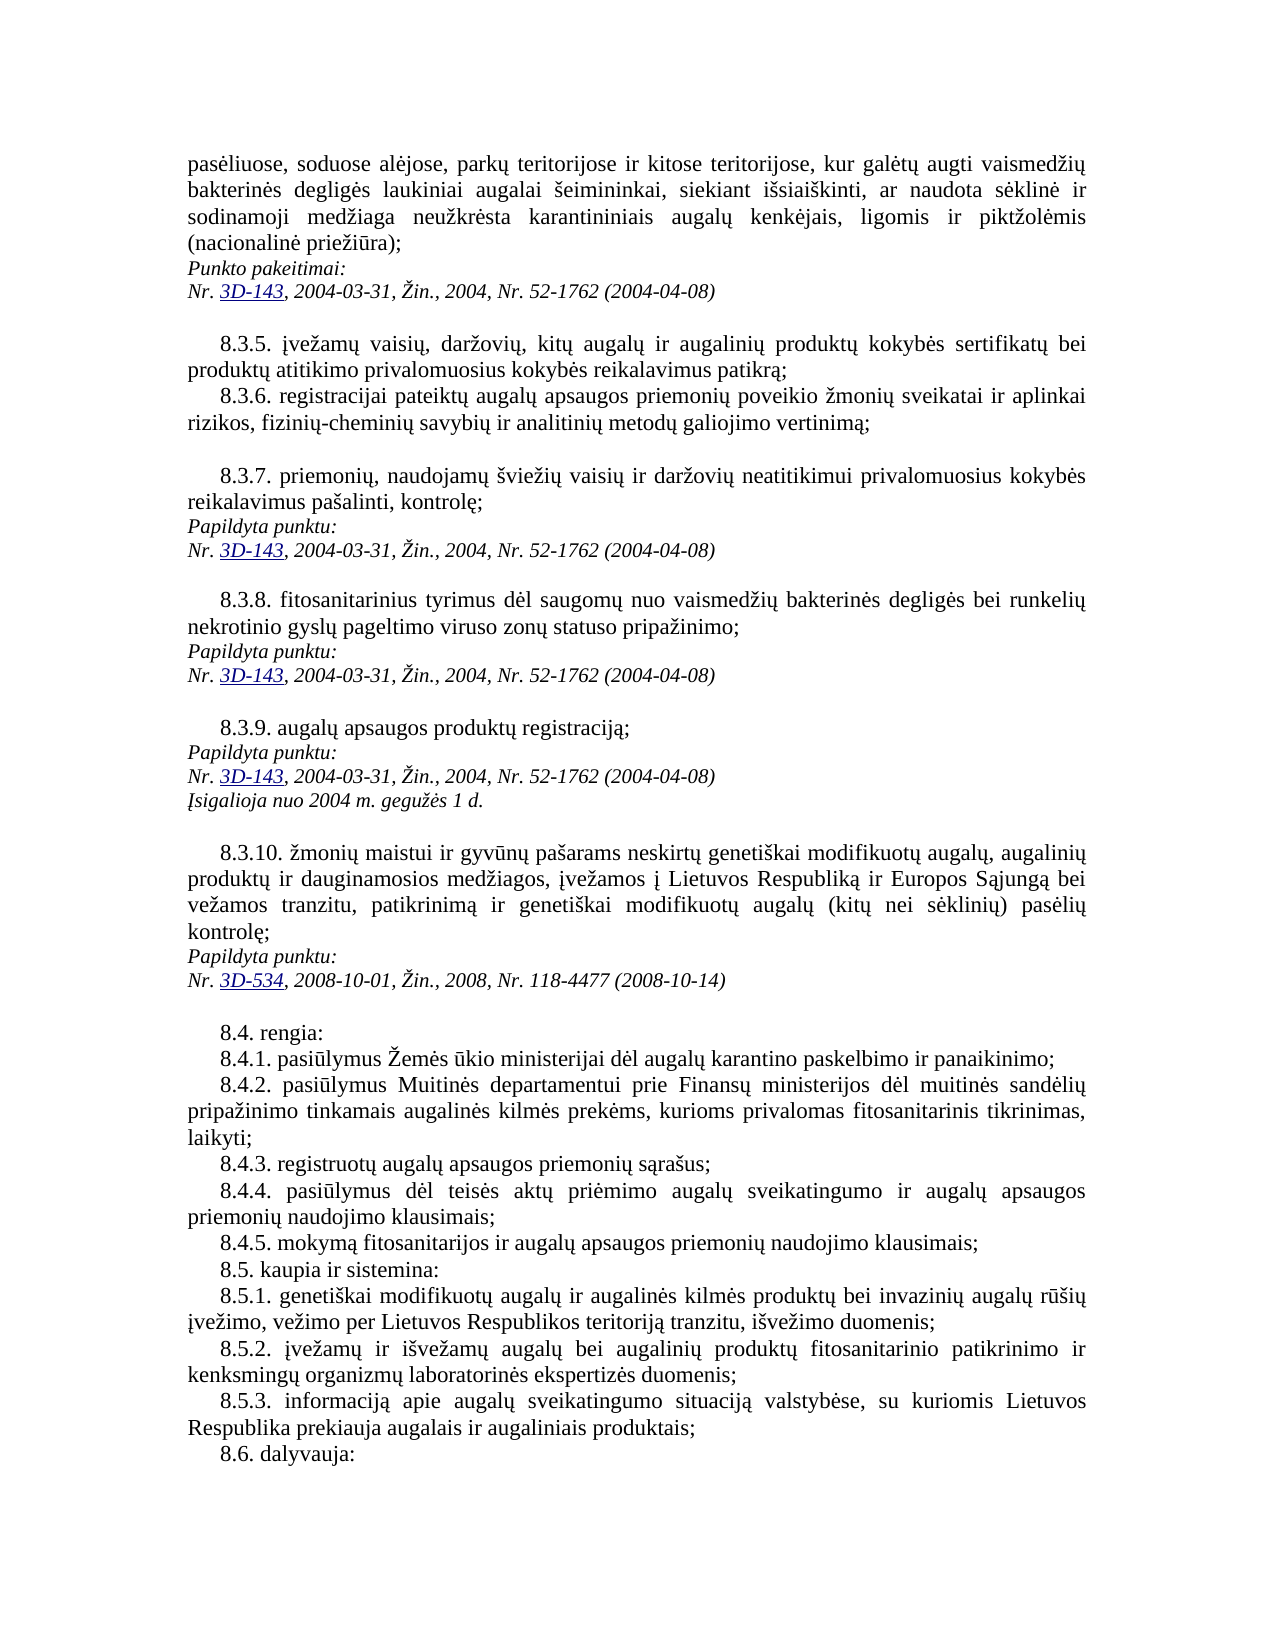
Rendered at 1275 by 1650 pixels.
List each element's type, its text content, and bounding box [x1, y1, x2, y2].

text Papildyta punktu: [187, 514, 1087, 538]
text Įsigalioja nuo 2004 m. gegužės 1 d. [187, 788, 1087, 812]
text 8.3.6. registracijai pateiktų augalų apsaugos priemonių poveikio žmonių sveikatai ir aplinkai rizikos, fizinių-cheminių savybių ir analitinių metodų galiojimo vertinimą; [187, 383, 1087, 435]
text Papildyta punktu: [187, 944, 1087, 968]
text 8.5.2. įvežamų ir išvežamų augalų bei augalinių produktų fitosanitarinio patikrinimo ir kenksmingų organizmų laboratorinės ekspertizės duomenis; [187, 1335, 1087, 1387]
text 8.6. dalyvauja: [187, 1440, 1087, 1467]
text Nr. 3D-143, 2004-03-31, Žin., 2004, Nr. 52-1762 (2004-04-08) [187, 538, 1087, 562]
text 8.4.4. pasiūlymus dėl teisės aktų priėmimo augalų sveikatingumo ir augalų apsaugos priemonių naudojimo klausimais; [187, 1177, 1087, 1229]
text 8.5. kaupia ir sistemina: [187, 1256, 1087, 1282]
text 8.3.8. fitosanitarinius tyrimus dėl saugomų nuo vaismedžių bakterinės degligės bei runkelių nekrotinio gyslų pageltimo viruso zonų statuso pripažinimo; [187, 587, 1087, 639]
text 8.3.9. augalų apsaugos produktų registraciją; [187, 714, 1087, 740]
text 8.3.7. priemonių, naudojamų šviežių vaisių ir daržovių neatitikimui privalomuosius kokybės reikalavimus pašalinti, kontrolę; [187, 462, 1087, 514]
text 8.5.1. genetiškai modifikuotų augalų ir augalinės kilmės produktų bei invazinių augalų rūšių įvežimo, vežimo per Lietuvos Respublikos teritoriją tranzitu, išvežimo duomenis; [187, 1282, 1087, 1335]
text Nr. 3D-534, 2008-10-01, Žin., 2008, Nr. 118-4477 (2008-10-14) [187, 968, 1087, 992]
text Nr. 3D-143, 2004-03-31, Žin., 2004, Nr. 52-1762 (2004-04-08) [187, 279, 1087, 303]
text Papildyta punktu: [187, 639, 1087, 663]
text pasėliuose, soduose alėjose, parkų teritorijose ir kitose teritorijose, kur galėtų augti vaismedžių bakterinės degligės laukiniai augalai šeimininkai, siekiant išsiaiškinti, ar naudota sėklinė ir sodinamoji medžiaga neužkrėsta karantininiais augalų kenkėjais, ligomis ir piktžolėmis (nacionalinė priežiūra); [187, 150, 1087, 255]
text 8.3.5. įvežamų vaisių, daržovių, kitų augalų ir augalinių produktų kokybės sertifikatų bei produktų atitikimo privalomuosius kokybės reikalavimus patikrą; [187, 330, 1087, 383]
text 8.4. rengia: [187, 1018, 1087, 1045]
text 8.3.10. žmonių maistui ir gyvūnų pašarams neskirtų genetiškai modifikuotų augalų, augalinių produktų ir dauginamosios medžiagos, įvežamos į Lietuvos Respubliką ir Europos Sąjungą bei vežamos tranzitu, patikrinimą ir genetiškai modifikuotų augalų (kitų nei sėklinių) pasėlių kontrolę; [187, 839, 1087, 944]
text 8.4.1. pasiūlymus Žemės ūkio ministerijai dėl augalų karantino paskelbimo ir panaikinimo; [187, 1045, 1087, 1071]
text 8.4.2. pasiūlymus Muitinės departamentui prie Finansų ministerijos dėl muitinės sandėlių pripažinimo tinkamais augalinės kilmės prekėms, kurioms privalomas fitosanitarinis tikrinimas, laikyti; [187, 1071, 1087, 1150]
text 8.5.3. informaciją apie augalų sveikatingumo situaciją valstybėse, su kuriomis Lietuvos Respublika prekiauja augalais ir augaliniais produktais; [187, 1387, 1087, 1440]
text 8.4.3. registruotų augalų apsaugos priemonių sąrašus; [187, 1150, 1087, 1177]
text 8.4.5. mokymą fitosanitarijos ir augalų apsaugos priemonių naudojimo klausimais; [187, 1229, 1087, 1256]
text Nr. 3D-143, 2004-03-31, Žin., 2004, Nr. 52-1762 (2004-04-08) [187, 764, 1087, 788]
text Nr. 3D-143, 2004-03-31, Žin., 2004, Nr. 52-1762 (2004-04-08) [187, 663, 1087, 687]
text Punkto pakeitimai: [187, 255, 1087, 279]
text Papildyta punktu: [187, 740, 1087, 764]
